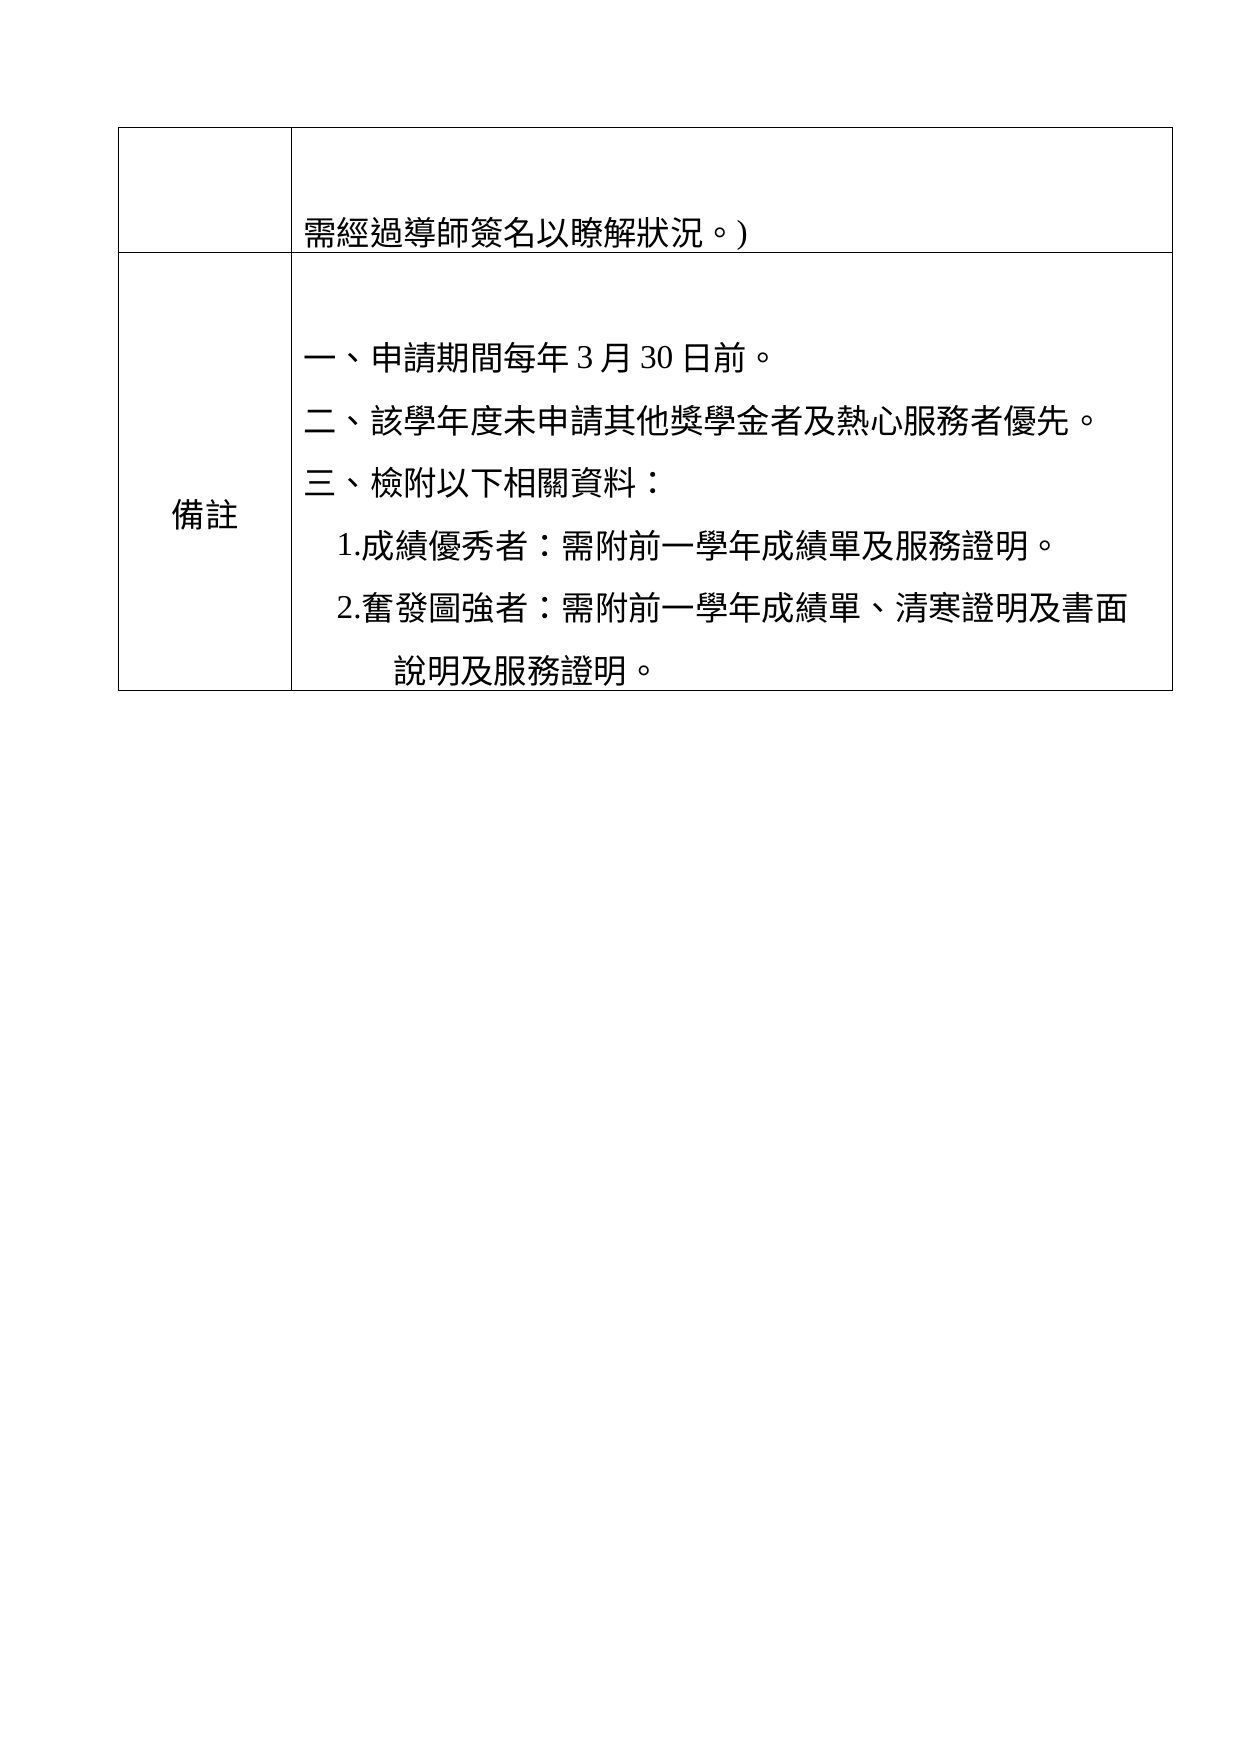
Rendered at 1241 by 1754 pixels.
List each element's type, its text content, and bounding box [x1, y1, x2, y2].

table_cell 備註 [119, 253, 291, 689]
table_cell 一、申請期間每年3月30日前。 二、該學年度未申請其他獎學金者及熱心服務者優先。 三、檢附以下相關資料： 1.成績優秀者：需附前一學年成績單及服務證明。 2.奮發圖強者：需附前一學年成績單、清寒證明及書面說明及服務證明。 [292, 253, 1172, 689]
table_cell 需經過導師簽名以瞭解狀況。) [292, 128, 1172, 252]
table_cell [119, 128, 291, 252]
